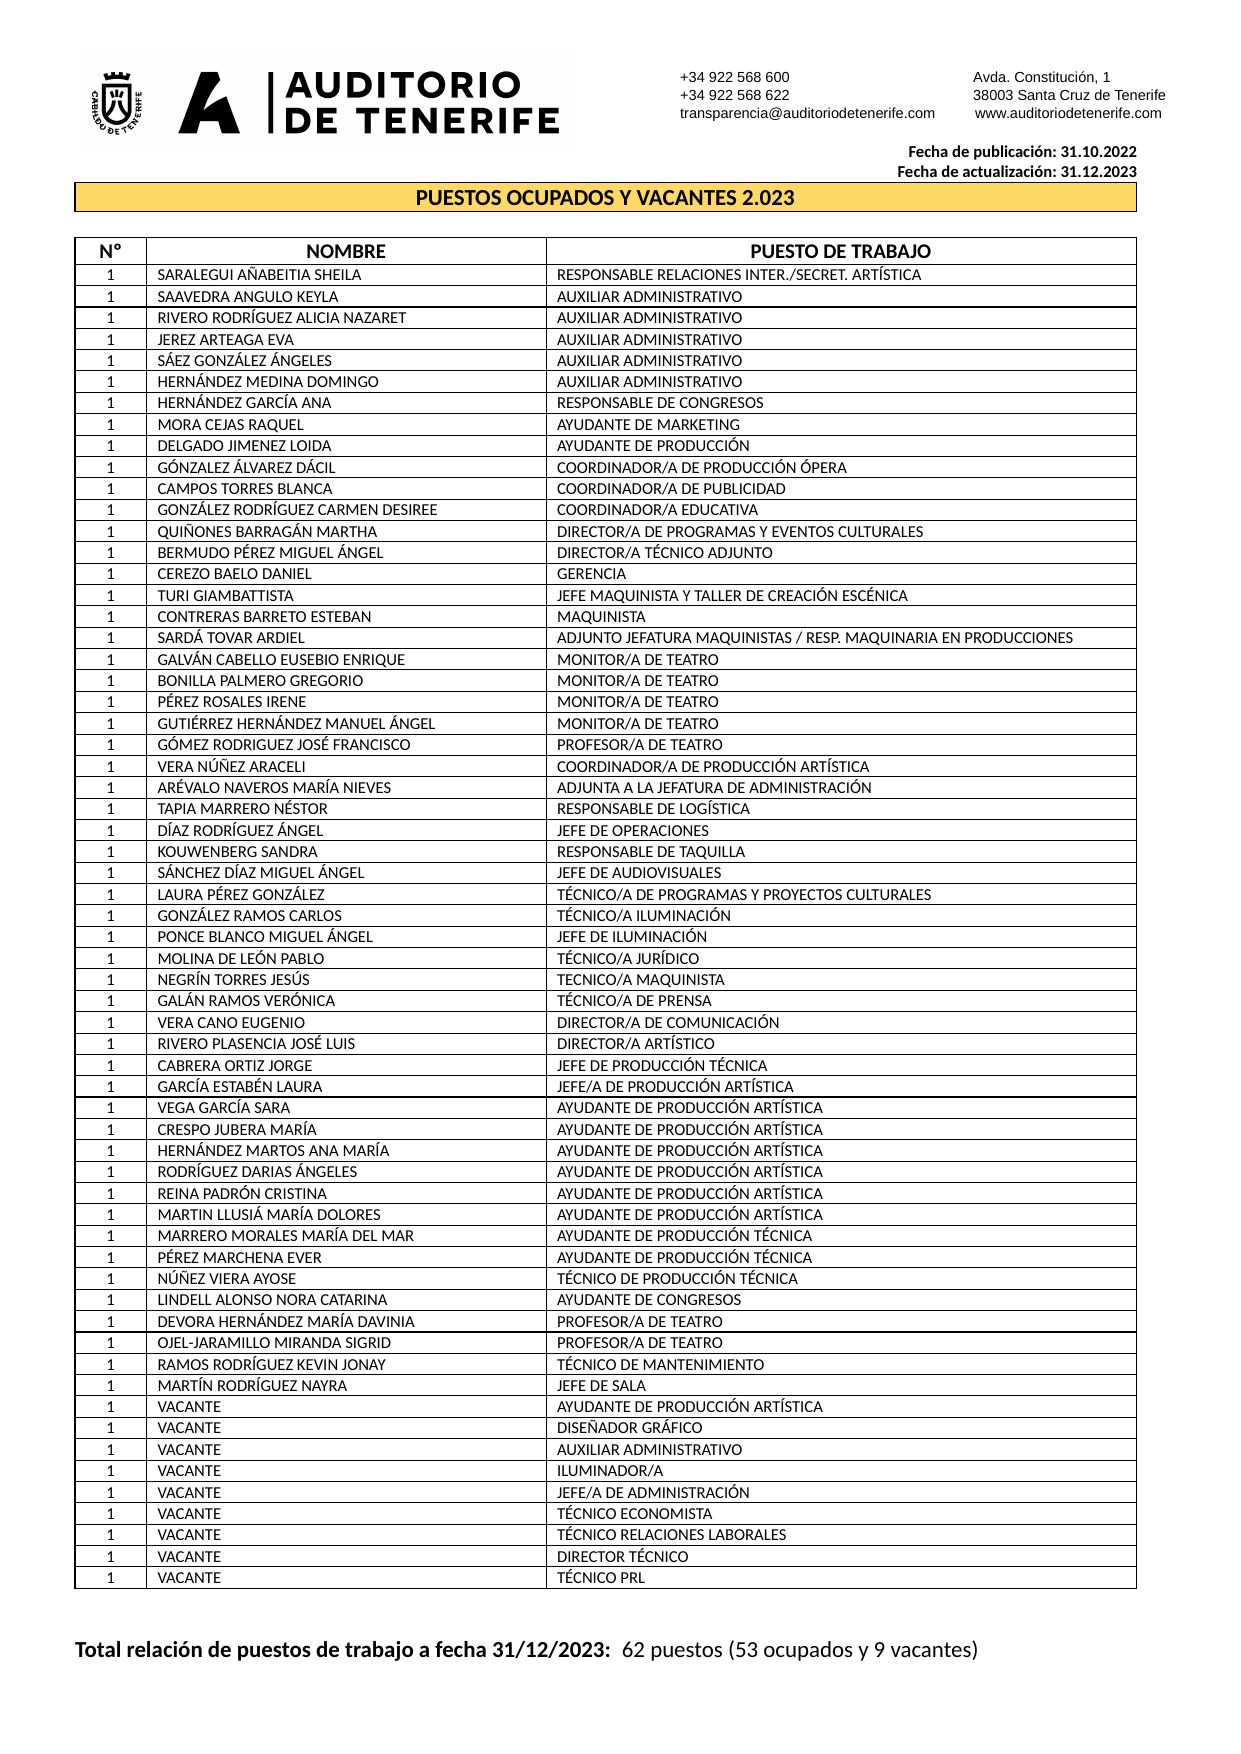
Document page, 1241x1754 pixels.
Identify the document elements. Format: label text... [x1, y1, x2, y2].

table_cell CRESPO JUBERA MARÍA [147, 1119, 546, 1139]
table_cell 1 [76, 1076, 146, 1096]
table_cell KOUWENBERG SANDRA [147, 841, 546, 862]
table_cell 1 [76, 905, 146, 926]
table_cell QUIÑONES BARRAGÁN MARTHA [147, 521, 546, 541]
table_cell VACANTE [147, 1503, 546, 1523]
text Total relación de puestos de trabajo a fecha 31/12/2023: 62 puestos (53 ocupados y 9 vacantes) [75, 1635, 1137, 1663]
table_cell 1 [76, 350, 146, 370]
table_cell JEFE DE SALA [547, 1375, 1136, 1395]
table_cell RAMOS RODRÍGUEZ KEVIN JONAY [147, 1354, 546, 1374]
table_cell MONITOR/A DE TEATRO [547, 649, 1136, 669]
table_cell RIVERO RODRÍGUEZ ALICIA NAZARET [147, 308, 546, 328]
table_cell AUXILIAR ADMINISTRATIVO [547, 286, 1136, 306]
table_header PUESTO DE TRABAJO [547, 238, 1136, 264]
table_cell 1 [76, 414, 146, 434]
table_cell GALÁN RAMOS VERÓNICA [147, 991, 546, 1011]
table_cell ARÉVALO NAVEROS MARÍA NIEVES [147, 777, 546, 797]
table_header PUESTOS OCUPADOS Y VACANTES 2.023 [76, 183, 1136, 211]
table_cell PONCE BLANCO MIGUEL ÁNGEL [147, 927, 546, 947]
table_cell DIRECTOR/A DE PROGRAMAS Y EVENTOS CULTURALES [547, 521, 1136, 541]
table_cell COORDINADOR/A EDUCATIVA [547, 500, 1136, 520]
table_cell 1 [76, 841, 146, 862]
table_cell 1 [76, 371, 146, 392]
table_cell JEFE/A DE ADMINISTRACIÓN [547, 1482, 1136, 1502]
table_cell TÉCNICO/A JURÍDICO [547, 948, 1136, 968]
table_cell 1 [76, 628, 146, 648]
table_cell RESPONSABLE RELACIONES INTER./SECRET. ARTÍSTICA [547, 265, 1136, 285]
table_cell 1 [76, 1503, 146, 1523]
table_cell DISEÑADOR GRÁFICO [547, 1418, 1136, 1438]
table_cell 1 [76, 393, 146, 413]
table_cell 1 [76, 735, 146, 755]
table_cell GALVÁN CABELLO EUSEBIO ENRIQUE [147, 649, 546, 669]
table_cell JEFE/A DE PRODUCCIÓN ARTÍSTICA [547, 1076, 1136, 1096]
table_cell 1 [76, 1290, 146, 1310]
table_cell DIRECTOR TÉCNICO [547, 1546, 1136, 1566]
table_cell AUXILIAR ADMINISTRATIVO [547, 1439, 1136, 1459]
table_cell AYUDANTE DE MARKETING [547, 414, 1136, 434]
table_cell MONITOR/A DE TEATRO [547, 670, 1136, 691]
table_cell TÉCNICO DE MANTENIMIENTO [547, 1354, 1136, 1374]
table_cell 1 [76, 1098, 146, 1118]
table_cell 1 [76, 1162, 146, 1182]
table_cell 1 [76, 1012, 146, 1032]
table_cell 1 [76, 308, 146, 328]
table_cell RESPONSABLE DE TAQUILLA [547, 841, 1136, 862]
table_cell 1 [76, 863, 146, 883]
table_cell COORDINADOR/A DE PUBLICIDAD [547, 478, 1136, 498]
table_cell MARTÍN RODRÍGUEZ NAYRA [147, 1375, 546, 1395]
table_cell AUXILIAR ADMINISTRATIVO [547, 371, 1136, 392]
table_cell MOLINA DE LEÓN PABLO [147, 948, 546, 968]
table_cell 1 [76, 1375, 146, 1395]
table_cell 1 [76, 1418, 146, 1438]
table_cell SÁEZ GONZÁLEZ ÁNGELES [147, 350, 546, 370]
table_cell TAPIA MARRERO NÉSTOR [147, 799, 546, 819]
table_cell ADJUNTA A LA JEFATURA DE ADMINISTRACIÓN [547, 777, 1136, 797]
table_cell GÓNZALEZ ÁLVAREZ DÁCIL [147, 457, 546, 477]
table_cell RODRÍGUEZ DARIAS ÁNGELES [147, 1162, 546, 1182]
table_cell CABRERA ORTIZ JORGE [147, 1055, 546, 1075]
table_cell GERENCIA [547, 564, 1136, 584]
table_cell AUXILIAR ADMINISTRATIVO [547, 308, 1136, 328]
table_cell COORDINADOR/A DE PRODUCCIÓN ARTÍSTICA [547, 756, 1136, 776]
table_cell VACANTE [147, 1546, 546, 1566]
table_cell PÉREZ MARCHENA EVER [147, 1247, 546, 1267]
table_cell HERNÁNDEZ MARTOS ANA MARÍA [147, 1140, 546, 1161]
table_cell AYUDANTE DE PRODUCCIÓN TÉCNICA [547, 1247, 1136, 1267]
table_cell DIRECTOR/A DE COMUNICACIÓN [547, 1012, 1136, 1032]
table_cell MARRERO MORALES MARÍA DEL MAR [147, 1226, 546, 1246]
table_cell 1 [76, 713, 146, 733]
table_cell 1 [76, 1354, 146, 1374]
table_cell TECNICO/A MAQUINISTA [547, 969, 1136, 990]
table_cell DIRECTOR/A ARTÍSTICO [547, 1034, 1136, 1054]
table_cell RESPONSABLE DE CONGRESOS [547, 393, 1136, 413]
table_cell COORDINADOR/A DE PRODUCCIÓN ÓPERA [547, 457, 1136, 477]
table_cell 1 [76, 542, 146, 563]
table_cell TÉCNICO ECONOMISTA [547, 1503, 1136, 1523]
table_cell 1 [76, 1055, 146, 1075]
table_cell 1 [76, 1268, 146, 1289]
table_cell 1 [76, 1482, 146, 1502]
table_cell JEFE DE OPERACIONES [547, 820, 1136, 840]
table_cell VACANTE [147, 1567, 546, 1588]
table_cell CAMPOS TORRES BLANCA [147, 478, 546, 498]
table_cell JEFE DE PRODUCCIÓN TÉCNICA [547, 1055, 1136, 1075]
table_cell 1 [76, 799, 146, 819]
table_cell LINDELL ALONSO NORA CATARINA [147, 1290, 546, 1310]
table_cell PROFESOR/A DE TEATRO [547, 1311, 1136, 1331]
table_cell 1 [76, 1396, 146, 1417]
table_cell BERMUDO PÉREZ MIGUEL ÁNGEL [147, 542, 546, 563]
table_cell 1 [76, 777, 146, 797]
table_cell 1 [76, 1439, 146, 1459]
table_cell AUXILIAR ADMINISTRATIVO [547, 329, 1136, 349]
table_cell 1 [76, 585, 146, 605]
table_cell 1 [76, 1247, 146, 1267]
table_cell GONZÁLEZ RAMOS CARLOS [147, 905, 546, 926]
table_cell 1 [76, 265, 146, 285]
table_cell MONITOR/A DE TEATRO [547, 692, 1136, 712]
table_cell VACANTE [147, 1439, 546, 1459]
table_cell 1 [76, 606, 146, 627]
table_cell BONILLA PALMERO GREGORIO [147, 670, 546, 691]
table_cell 1 [76, 521, 146, 541]
table_cell VACANTE [147, 1482, 546, 1502]
table_cell SÁNCHEZ DÍAZ MIGUEL ÁNGEL [147, 863, 546, 883]
table_cell AYUDANTE DE PRODUCCIÓN ARTÍSTICA [547, 1396, 1136, 1417]
table_cell MORA CEJAS RAQUEL [147, 414, 546, 434]
table_cell 1 [76, 692, 146, 712]
table_cell 1 [76, 500, 146, 520]
table_cell AYUDANTE DE PRODUCCIÓN TÉCNICA [547, 1226, 1136, 1246]
table_cell 1 [76, 1461, 146, 1481]
table_cell RESPONSABLE DE LOGÍSTICA [547, 799, 1136, 819]
table_cell NEGRÍN TORRES JESÚS [147, 969, 546, 990]
table_cell TÉCNICO PRL [547, 1567, 1136, 1588]
table_cell 1 [76, 756, 146, 776]
table_cell VERA CANO EUGENIO [147, 1012, 546, 1032]
table_cell 1 [76, 564, 146, 584]
table_cell NÚÑEZ VIERA AYOSE [147, 1268, 546, 1289]
table_cell 1 [76, 649, 146, 669]
table_cell 1 [76, 820, 146, 840]
table_cell RIVERO PLASENCIA JOSÉ LUIS [147, 1034, 546, 1054]
table_cell AUXILIAR ADMINISTRATIVO [547, 350, 1136, 370]
table_cell GUTIÉRREZ HERNÁNDEZ MANUEL ÁNGEL [147, 713, 546, 733]
table_cell CEREZO BAELO DANIEL [147, 564, 546, 584]
table_cell TÉCNICO RELACIONES LABORALES [547, 1525, 1136, 1545]
table_cell VACANTE [147, 1396, 546, 1417]
table_cell AYUDANTE DE PRODUCCIÓN ARTÍSTICA [547, 1162, 1136, 1182]
table_cell GONZÁLEZ RODRÍGUEZ CARMEN DESIREE [147, 500, 546, 520]
table_cell HERNÁNDEZ MEDINA DOMINGO [147, 371, 546, 392]
table_cell 1 [76, 1119, 146, 1139]
table_cell AYUDANTE DE CONGRESOS [547, 1290, 1136, 1310]
table_cell AYUDANTE DE PRODUCCIÓN [547, 436, 1136, 456]
table_cell JEFE DE ILUMINACIÓN [547, 927, 1136, 947]
table_cell VACANTE [147, 1418, 546, 1438]
table_cell DÍAZ RODRÍGUEZ ÁNGEL [147, 820, 546, 840]
table_header Nº [76, 238, 146, 264]
table_cell 1 [76, 991, 146, 1011]
table_cell GARCÍA ESTABÉN LAURA [147, 1076, 546, 1096]
table_cell CONTRERAS BARRETO ESTEBAN [147, 606, 546, 627]
table_cell 1 [76, 1525, 146, 1545]
table_cell VACANTE [147, 1461, 546, 1481]
table_cell 1 [76, 1546, 146, 1566]
table_cell 1 [76, 1226, 146, 1246]
table_cell JEFE MAQUINISTA Y TALLER DE CREACIÓN ESCÉNICA [547, 585, 1136, 605]
table_cell MAQUINISTA [547, 606, 1136, 627]
table_cell HERNÁNDEZ GARCÍA ANA [147, 393, 546, 413]
table_cell 1 [76, 1204, 146, 1224]
table_cell DELGADO JIMENEZ LOIDA [147, 436, 546, 456]
table_cell PÉREZ ROSALES IRENE [147, 692, 546, 712]
table_cell 1 [76, 884, 146, 904]
table_cell 1 [76, 1183, 146, 1203]
table_cell TÉCNICO/A DE PRENSA [547, 991, 1136, 1011]
table_cell TÉCNICO/A DE PROGRAMAS Y PROYECTOS CULTURALES [547, 884, 1136, 904]
table_cell 1 [76, 1034, 146, 1054]
table_cell GÓMEZ RODRIGUEZ JOSÉ FRANCISCO [147, 735, 546, 755]
table_cell 1 [76, 927, 146, 947]
table_cell 1 [76, 478, 146, 498]
table_cell ADJUNTO JEFATURA MAQUINISTAS / RESP. MAQUINARIA EN PRODUCCIONES [547, 628, 1136, 648]
table_cell VERA NÚÑEZ ARACELI [147, 756, 546, 776]
table_cell DEVORA HERNÁNDEZ MARÍA DAVINIA [147, 1311, 546, 1331]
table_cell 1 [76, 457, 146, 477]
table_cell OJEL-JARAMILLO MIRANDA SIGRID [147, 1333, 546, 1353]
table_cell AYUDANTE DE PRODUCCIÓN ARTÍSTICA [547, 1140, 1136, 1161]
table_cell SARDÁ TOVAR ARDIEL [147, 628, 546, 648]
table_cell JEFE DE AUDIOVISUALES [547, 863, 1136, 883]
table_cell 1 [76, 1311, 146, 1331]
table_cell PROFESOR/A DE TEATRO [547, 735, 1136, 755]
table_cell VEGA GARCÍA SARA [147, 1098, 546, 1118]
table_cell 1 [76, 1333, 146, 1353]
table_cell AYUDANTE DE PRODUCCIÓN ARTÍSTICA [547, 1098, 1136, 1118]
table_header NOMBRE [147, 238, 546, 264]
table_cell 1 [76, 1567, 146, 1588]
table_cell TÉCNICO DE PRODUCCIÓN TÉCNICA [547, 1268, 1136, 1289]
table_cell AYUDANTE DE PRODUCCIÓN ARTÍSTICA [547, 1204, 1136, 1224]
table_cell LAURA PÉREZ GONZÁLEZ [147, 884, 546, 904]
table_cell TURI GIAMBATTISTA [147, 585, 546, 605]
table_cell 1 [76, 670, 146, 691]
table_cell AYUDANTE DE PRODUCCIÓN ARTÍSTICA [547, 1183, 1136, 1203]
table_cell ILUMINADOR/A [547, 1461, 1136, 1481]
table_cell 1 [76, 969, 146, 990]
table_cell REINA PADRÓN CRISTINA [147, 1183, 546, 1203]
table_cell TÉCNICO/A ILUMINACIÓN [547, 905, 1136, 926]
table_cell AYUDANTE DE PRODUCCIÓN ARTÍSTICA [547, 1119, 1136, 1139]
table_cell MARTIN LLUSIÁ MARÍA DOLORES [147, 1204, 546, 1224]
table_cell DIRECTOR/A TÉCNICO ADJUNTO [547, 542, 1136, 563]
table_cell 1 [76, 436, 146, 456]
table_cell 1 [76, 1140, 146, 1161]
table_cell PROFESOR/A DE TEATRO [547, 1333, 1136, 1353]
table_cell MONITOR/A DE TEATRO [547, 713, 1136, 733]
table_cell 1 [76, 286, 146, 306]
table_cell VACANTE [147, 1525, 546, 1545]
table_cell SARALEGUI AÑABEITIA SHEILA [147, 265, 546, 285]
table_cell JEREZ ARTEAGA EVA [147, 329, 546, 349]
table_cell 1 [76, 329, 146, 349]
table_cell SAAVEDRA ANGULO KEYLA [147, 286, 546, 306]
table_cell 1 [76, 948, 146, 968]
